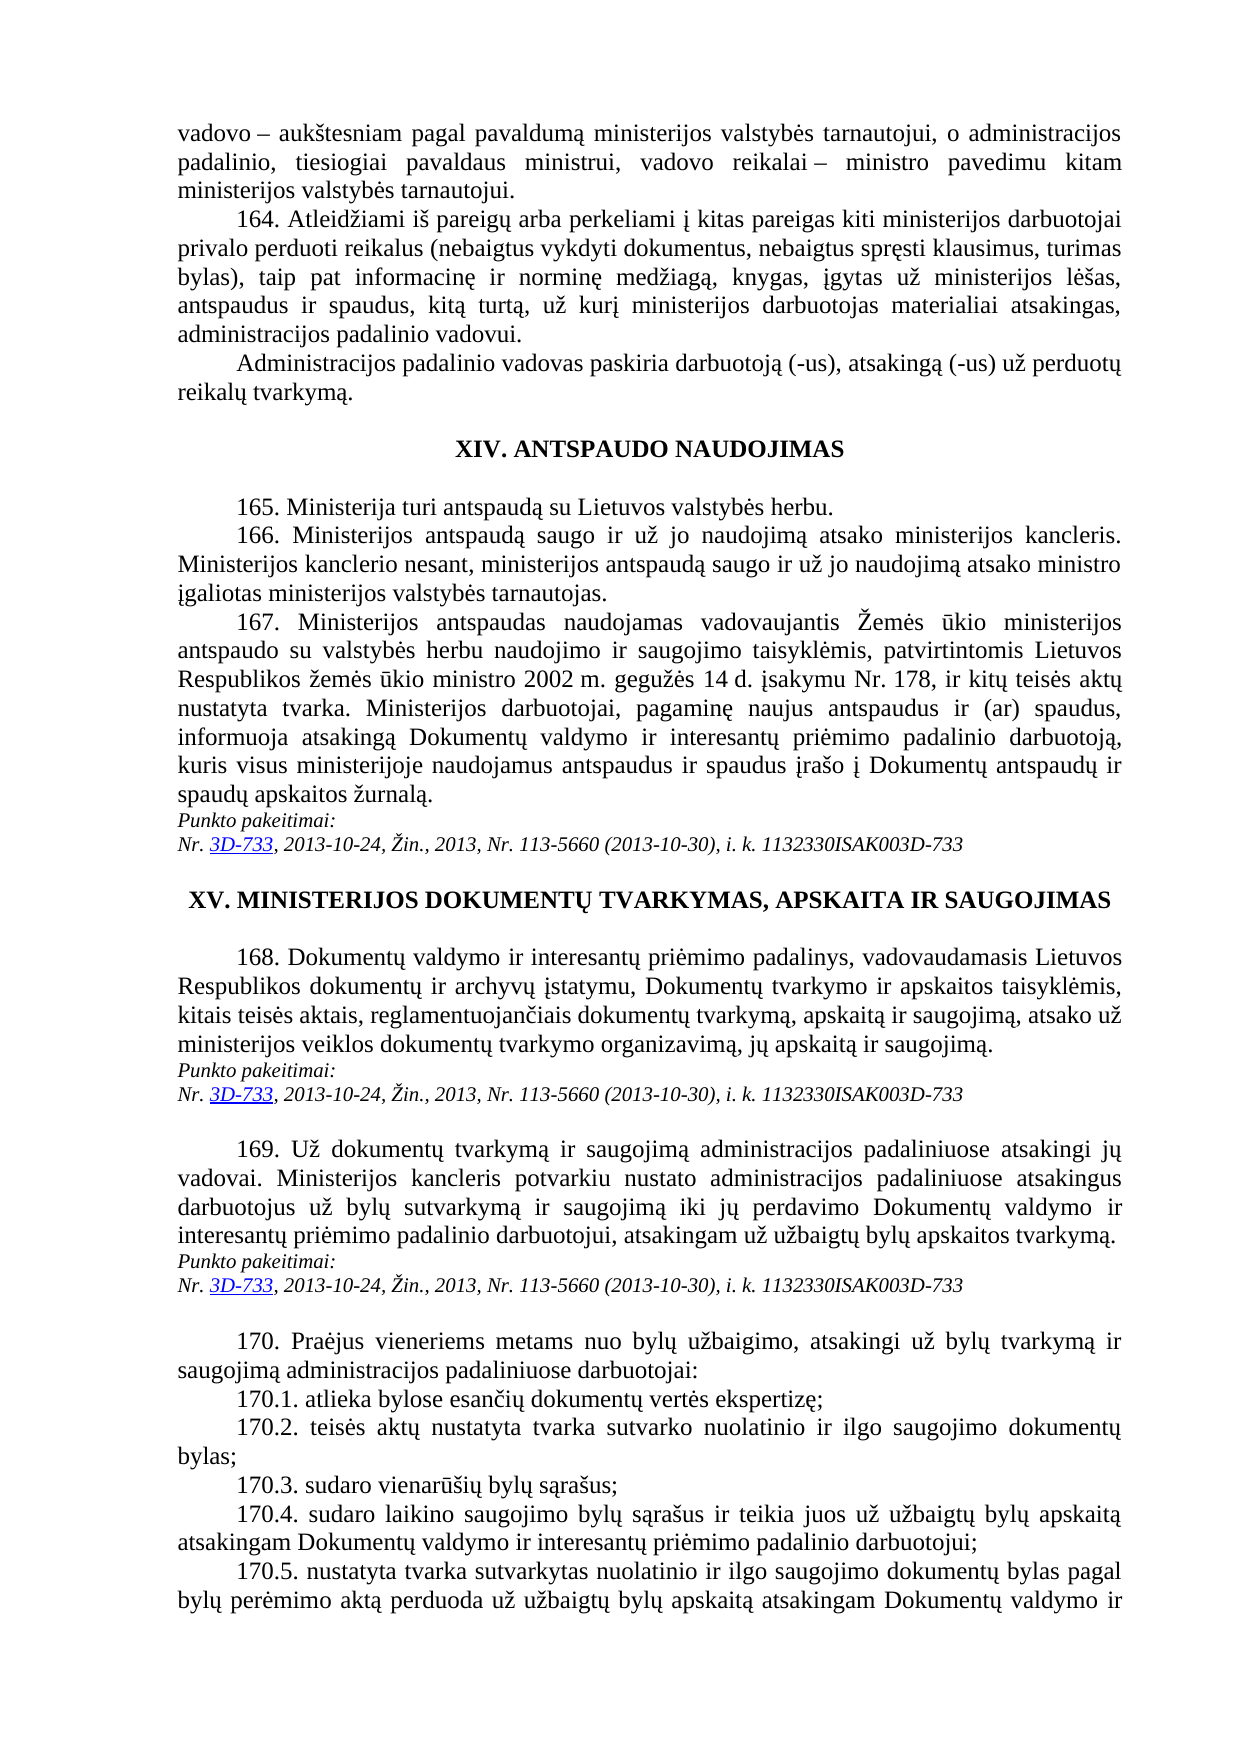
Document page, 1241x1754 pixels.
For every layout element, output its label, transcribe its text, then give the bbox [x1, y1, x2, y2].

text Punkto pakeitimai: [177, 1057, 1122, 1082]
text 168. Dokumentų valdymo ir interesantų priėmimo padalinys, vadovaudamasis Lietuvos Respublikos dokumentų ir archyvų įstatymu, Dokumentų tvarkymo ir apskaitos taisyklėmis, kitais teisės aktais, reglamentuojančiais dokumentų tvarkymą, apskaitą ir saugojimą, atsako už ministerijos veiklos dokumentų tvarkymo organizavimą, jų apskaitą ir saugojimą. [177, 942, 1122, 1057]
text 170.1. atlieka bylose esančių dokumentų vertės ekspertizę; [177, 1384, 1122, 1412]
text Punkto pakeitimai: [177, 1249, 1122, 1273]
text 170.4. sudaro laikino saugojimo bylų sąrašus ir teikia juos už užbaigtų bylų apskaitą atsakingam Dokumentų valdymo ir interesantų priėmimo padalinio darbuotojui; [177, 1499, 1122, 1556]
text 169. Už dokumentų tvarkymą ir saugojimą administracijos padaliniuose atsakingi jų vadovai. Ministerijos kancleris potvarkiu nustato administracijos padaliniuose atsakingus darbuotojus už bylų sutvarkymą ir saugojimą iki jų perdavimo Dokumentų valdymo ir interesantų priėmimo padalinio darbuotojui, atsakingam už užbaigtų bylų apskaitos tvarkymą. [177, 1134, 1122, 1249]
text 170.3. sudaro vienarūšių bylų sąrašus; [177, 1470, 1122, 1499]
text 167. Ministerijos antspaudas naudojamas vadovaujantis Žemės ūkio ministerijos antspaudo su valstybės herbu naudojimo ir saugojimo taisyklėmis, patvirtintomis Lietuvos Respublikos žemės ūkio ministro 2002 m. gegužės 14 d. įsakymu Nr. 178, ir kitų teisės aktų nustatyta tvarka. Ministerijos darbuotojai, pagaminę naujus antspaudus ir (ar) spaudus, informuoja atsakingą Dokumentų valdymo ir interesantų priėmimo padalinio darbuotoją, kuris visus ministerijoje naudojamus antspaudus ir spaudus įrašo į Dokumentų antspaudų ir spaudų apskaitos žurnalą. [177, 607, 1122, 808]
text 166. Ministerijos antspaudą saugo ir už jo naudojimą atsako ministerijos kancleris. Ministerijos kanclerio nesant, ministerijos antspaudą saugo ir už jo naudojimą atsako ministro įgaliotas ministerijos valstybės tarnautojas. [177, 521, 1122, 607]
text Administracijos padalinio vadovas paskiria darbuotoją (-us), atsakingą (-us) už perduotų reikalų tvarkymą. [177, 348, 1122, 406]
text Nr. 3D-733, 2013-10-24, Žin., 2013, Nr. 113-5660 (2013-10-30), i. k. 1132330ISAK003D-733 [177, 1273, 1122, 1297]
text vadovo – aukštesniam pagal pavaldumą ministerijos valstybės tarnautojui, o administracijos padalinio, tiesiogiai pavaldaus ministrui, vadovo reikalai – ministro pavedimu kitam ministerijos valstybės tarnautojui. [177, 118, 1122, 204]
text 170.2. teisės aktų nustatyta tvarka sutvarko nuolatinio ir ilgo saugojimo dokumentų bylas; [177, 1412, 1122, 1470]
text XIV. ANTSPAUDO NAUDOJIMAS [177, 434, 1122, 463]
text 170.5. nustatyta tvarka sutvarkytas nuolatinio ir ilgo saugojimo dokumentų bylas pagal bylų perėmimo aktą perduoda už užbaigtų bylų apskaitą atsakingam Dokumentų valdymo ir [177, 1556, 1122, 1614]
text Nr. 3D-733, 2013-10-24, Žin., 2013, Nr. 113-5660 (2013-10-30), i. k. 1132330ISAK003D-733 [177, 1082, 1122, 1106]
text 164. Atleidžiami iš pareigų arba perkeliami į kitas pareigas kiti ministerijos darbuotojai privalo perduoti reikalus (nebaigtus vykdyti dokumentus, nebaigtus spręsti klausimus, turimas bylas), taip pat informacinę ir norminę medžiagą, knygas, įgytas už ministerijos lėšas, antspaudus ir spaudus, kitą turtą, už kurį ministerijos darbuotojas materialiai atsakingas, administracijos padalinio vadovui. [177, 204, 1122, 348]
text 165. Ministerija turi antspaudą su Lietuvos valstybės herbu. [177, 492, 1122, 521]
text 170. Praėjus vieneriems metams nuo bylų užbaigimo, atsakingi už bylų tvarkymą ir saugojimą administracijos padaliniuose darbuotojai: [177, 1326, 1122, 1384]
text Nr. 3D-733, 2013-10-24, Žin., 2013, Nr. 113-5660 (2013-10-30), i. k. 1132330ISAK003D-733 [177, 832, 1122, 856]
text XV. MINISTERIJOS DOKUMENTŲ TVARKYMAS, APSKAITA IR SAUGOJIMAS [177, 885, 1122, 914]
text Punkto pakeitimai: [177, 808, 1122, 832]
